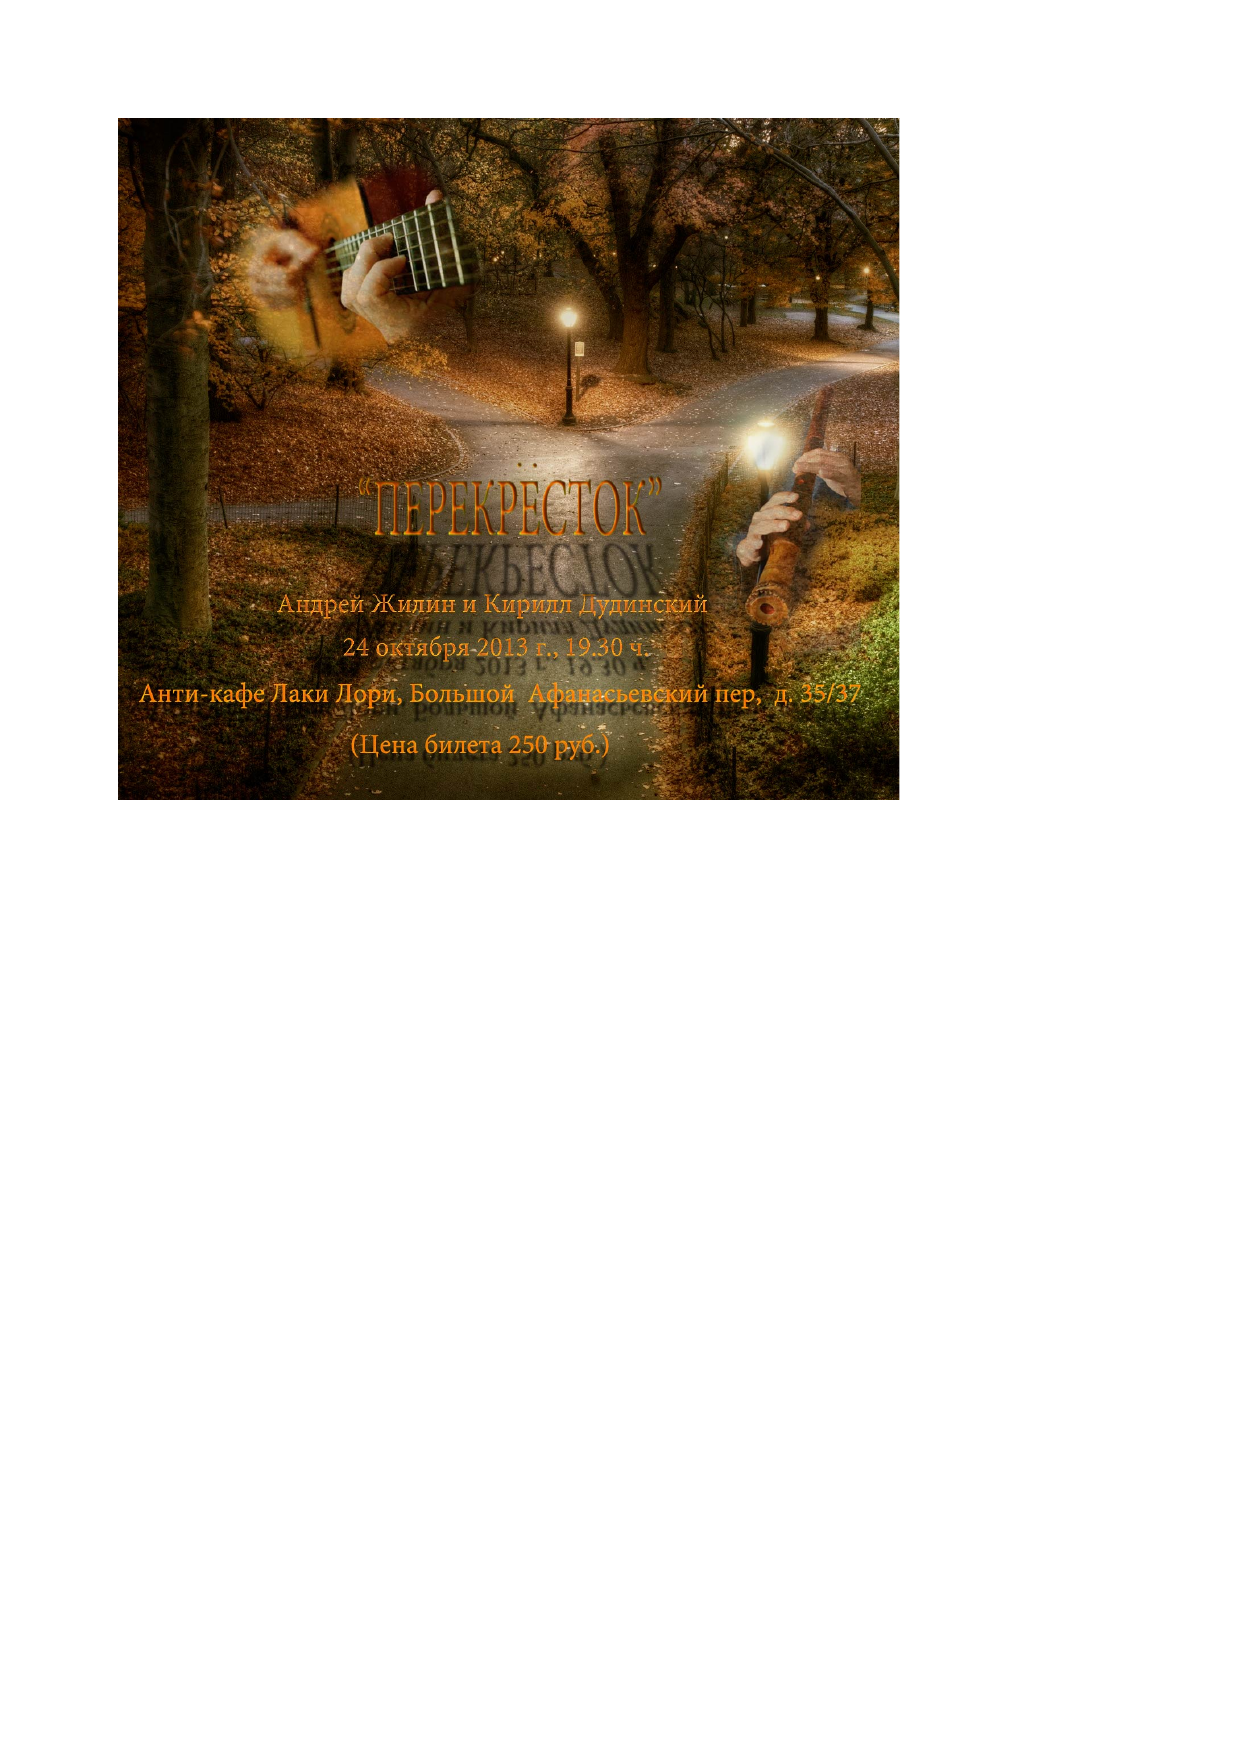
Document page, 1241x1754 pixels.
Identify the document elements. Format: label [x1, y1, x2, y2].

picture [118, 118, 900, 800]
